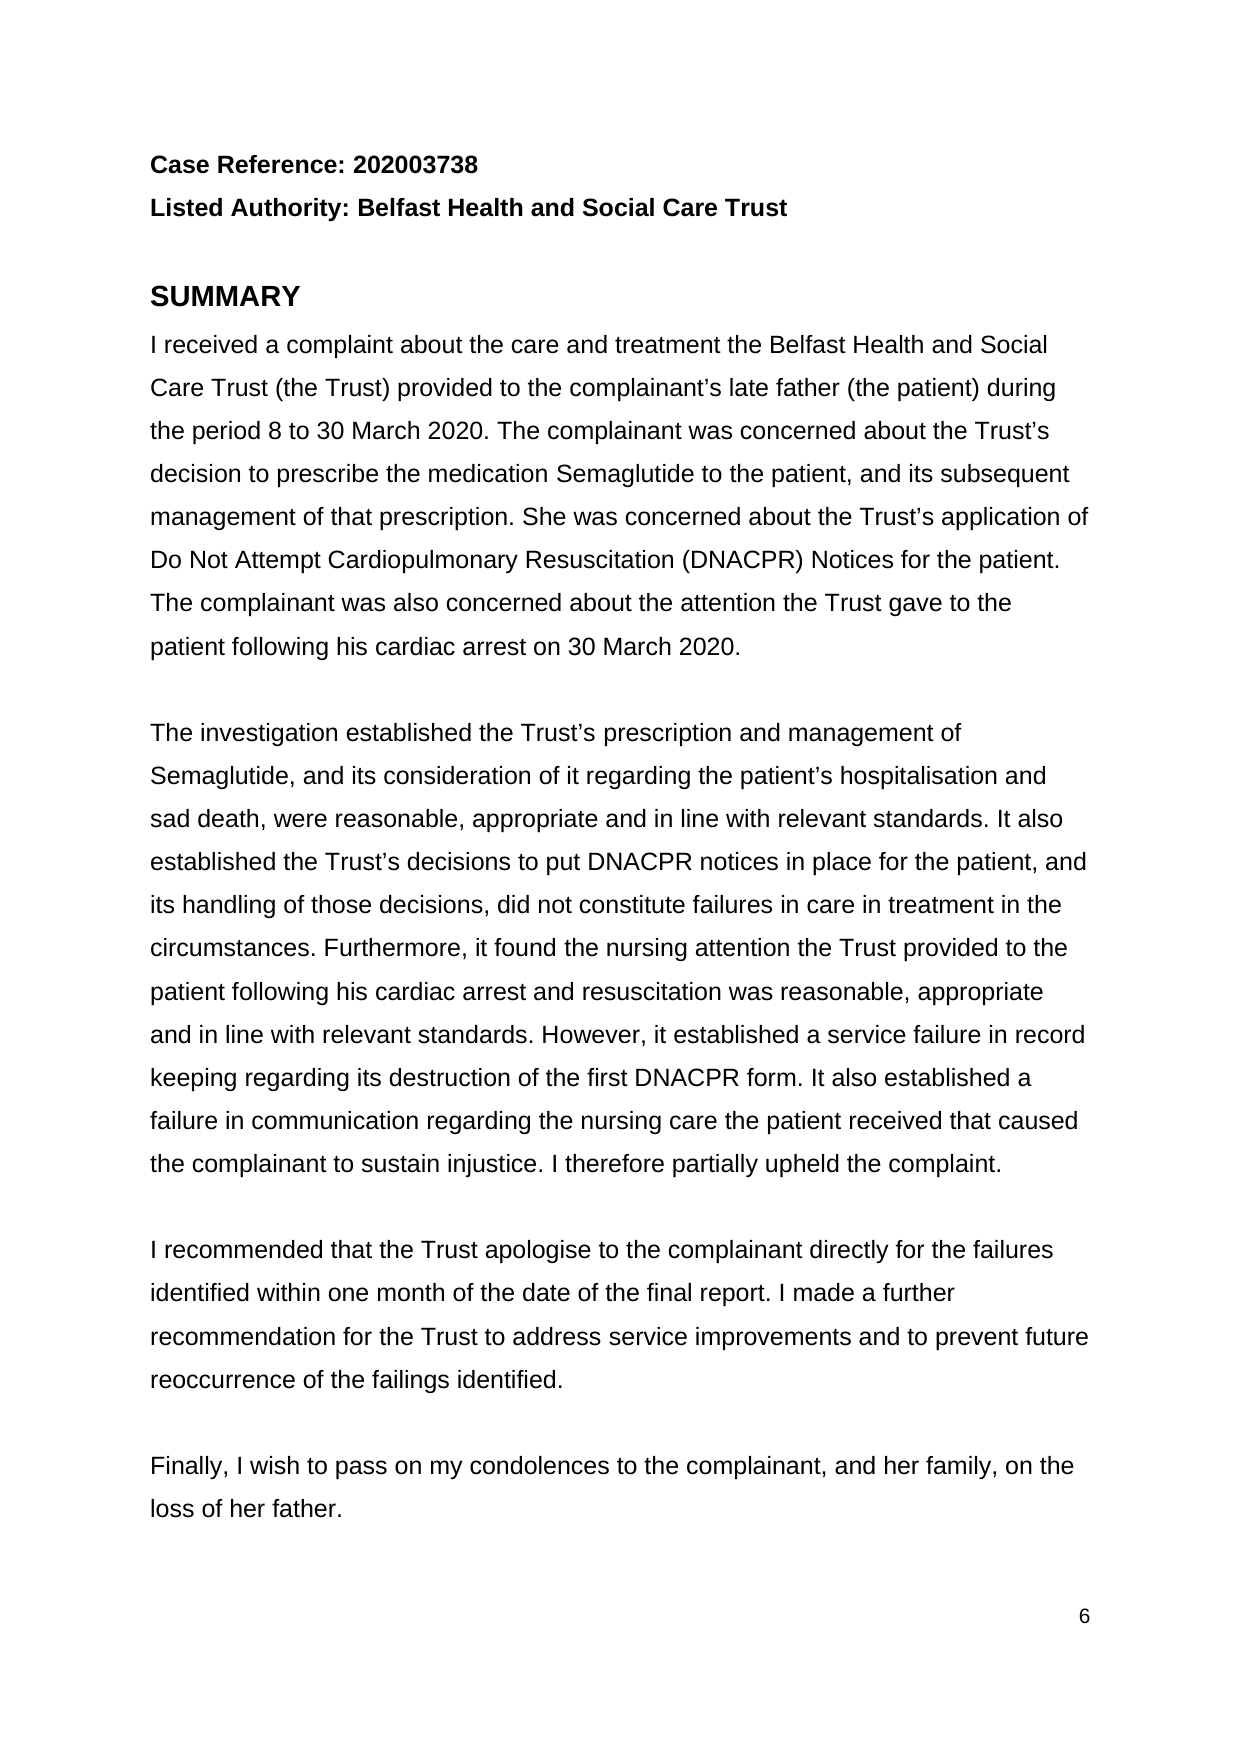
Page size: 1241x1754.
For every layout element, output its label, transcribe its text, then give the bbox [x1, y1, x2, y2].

text SUMMARY [150, 279, 1090, 313]
text Listed Authority: Belfast Health and Social Care Trust [150, 193, 1090, 222]
text Finally, I wish to pass on my condolences to the complainant, and her family, on the loss of her father. [150, 1451, 1090, 1523]
text I received a complaint about the care and treatment the Belfast Health and Social Care Trust (the Trust) provided to the complainant’s late father (the patient) during the period 8 to 30 March 2020. The complainant was concerned about the Trust’s decision to prescribe the medication Semaglutide to the patient, and its subsequent management of that prescription. She was concerned about the Trust’s application of Do Not Attempt Cardiopulmonary Resuscitation (DNACPR) Notices for the patient. The complainant was also concerned about the attention the Trust gave to the patient following his cardiac arrest on 30 March 2020. [150, 330, 1090, 660]
text The investigation established the Trust’s prescription and management of Semaglutide, and its consideration of it regarding the patient’s hospitalisation and sad death, were reasonable, appropriate and in line with relevant standards. It also established the Trust’s decisions to put DNACPR notices in place for the patient, and its handling of those decisions, did not constitute failures in care in treatment in the circumstances. Furthermore, it found the nursing attention the Trust provided to the patient following his cardiac arrest and resuscitation was reasonable, appropriate and in line with relevant standards. However, it established a service failure in record keeping regarding its destruction of the first DNACPR form. It also established a failure in communication regarding the nursing care the patient received that caused the complainant to sustain injustice. I therefore partially upheld the complaint. [150, 718, 1090, 1178]
text I recommended that the Trust apologise to the complainant directly for the failures identified within one month of the date of the final report. I made a further recommendation for the Trust to address service improvements and to prevent future reoccurrence of the failings identified. [150, 1235, 1090, 1393]
text Case Reference: 202003738 [150, 150, 1090, 179]
